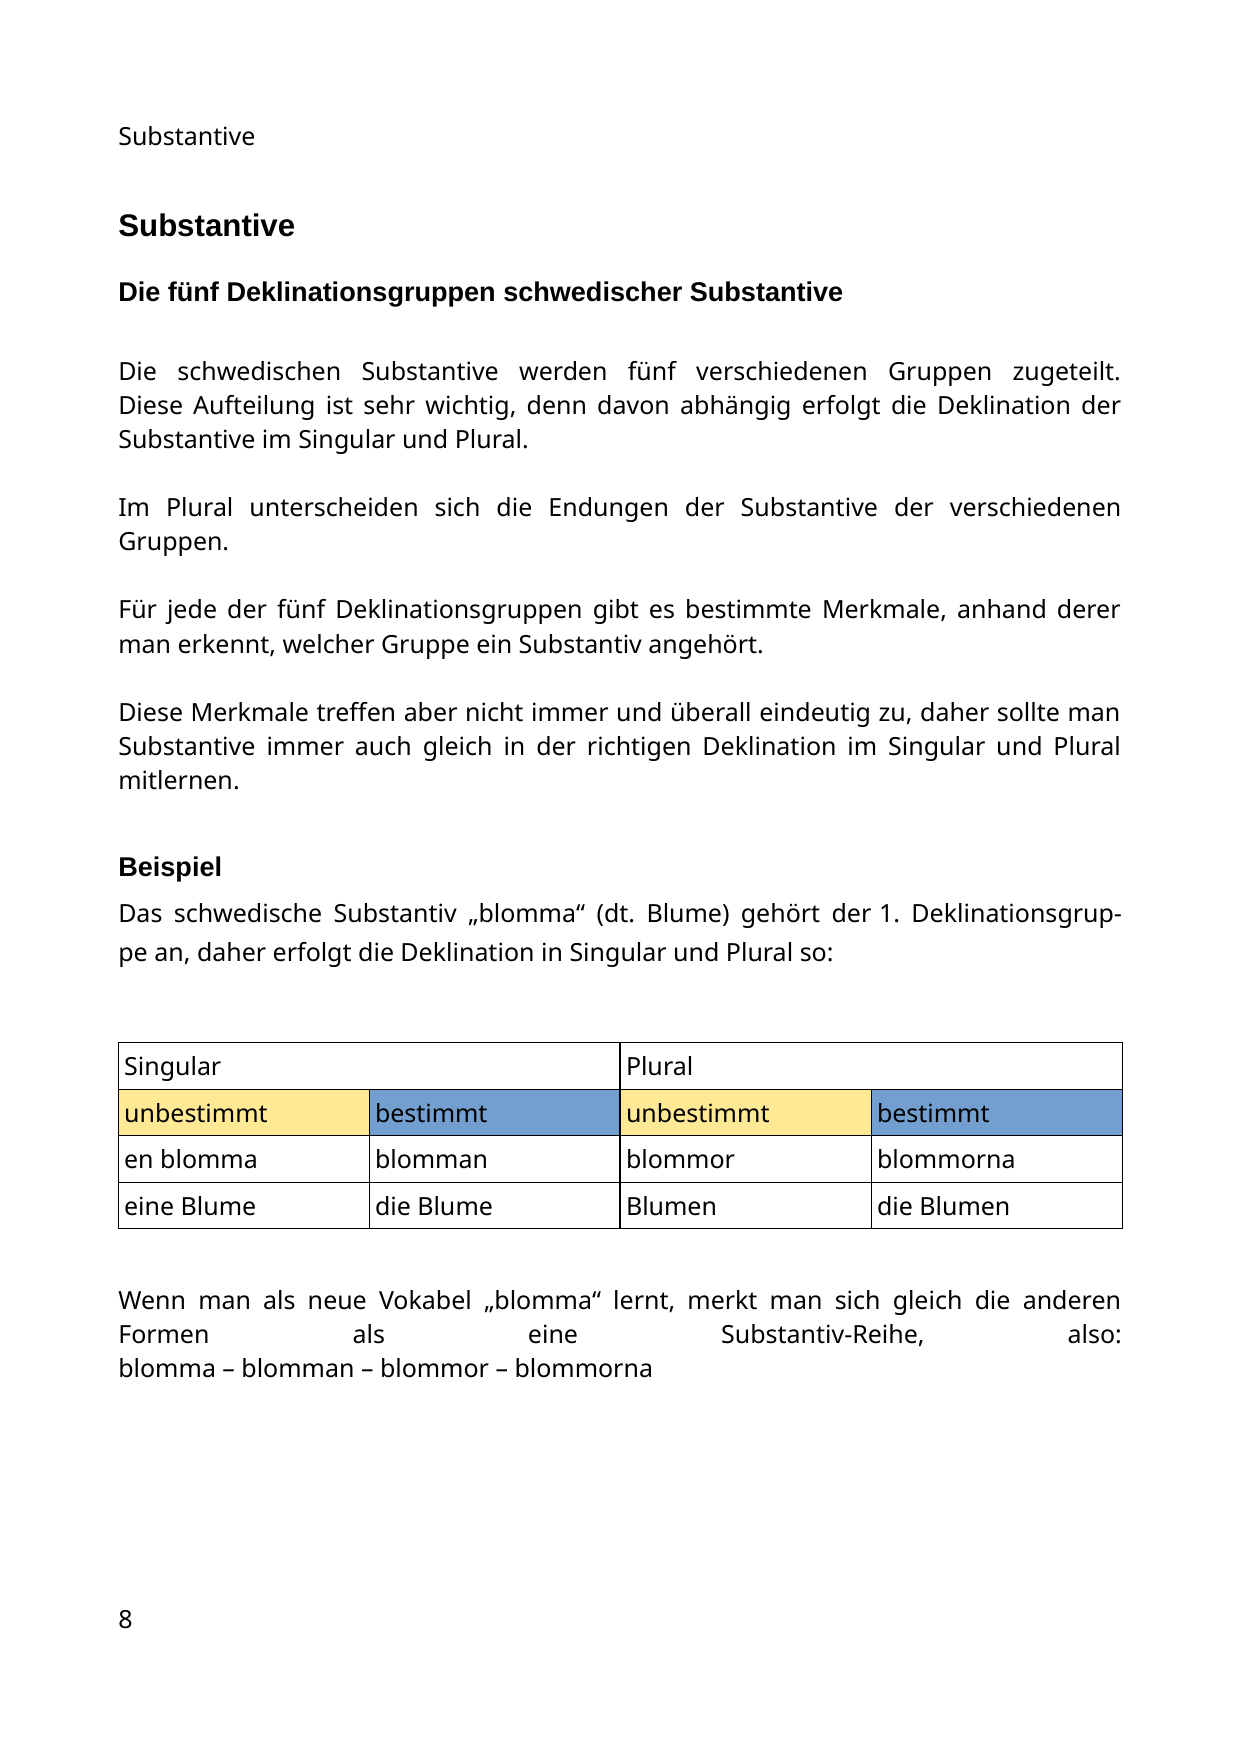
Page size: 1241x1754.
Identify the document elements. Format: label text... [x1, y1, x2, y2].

text Die schwedischen Substantive werden fünf verschiedenen Gruppen zugeteilt. Diese Aufteilung ist sehr wichtig, denn davon abhängig erfolgt die Deklination der Substantive im Singular und Plural. [118, 354, 1122, 456]
table_cell en blomma [119, 1136, 369, 1182]
subtitle Die fünf Deklinationsgruppen schwedischer Substantive [118, 276, 1122, 307]
table_cell die Blume [370, 1183, 619, 1228]
text Das schwedische Substantiv „blomma“ (dt. Blume) gehört der 1. Deklinationsgrup-pe an, daher erfolgt die Deklination in Singular und Plural so: [118, 895, 1122, 968]
text Diese Merkmale treffen aber nicht immer und überall eindeutig zu, daher sollte man Substantive immer auch gleich in der richtigen Deklination im Singular und Plural mitlernen. [118, 694, 1122, 797]
subtitle Beispiel [118, 851, 1122, 883]
subtitle Substantive [118, 207, 1122, 243]
table_cell Blumen [621, 1183, 871, 1228]
table_header Singular [119, 1043, 619, 1088]
table_cell blommorna [872, 1136, 1122, 1182]
table_cell unbestimmt [119, 1090, 369, 1135]
table_cell bestimmt [370, 1090, 619, 1135]
table_cell blomman [370, 1136, 619, 1182]
text Im Plural unterscheiden sich die Endungen der Substantive der verschiedenen Gruppen. [118, 490, 1122, 558]
table_cell unbestimmt [621, 1090, 871, 1135]
table_cell eine Blume [119, 1183, 369, 1228]
text Wenn man als neue Vokabel „blomma“ lernt, merkt man sich gleich die anderen Formen als eine Substantiv-Reihe, also: blomma – blomman – blommor – blommorna [118, 1283, 1122, 1385]
table_header Plural [621, 1043, 1122, 1088]
text Für jede der fünf Deklinationsgruppen gibt es bestimmte Merkmale, anhand derer man erkennt, welcher Gruppe ein Substantiv angehört. [118, 592, 1122, 660]
table_cell die Blumen [872, 1183, 1122, 1228]
table_cell bestimmt [872, 1090, 1122, 1135]
table_cell blommor [621, 1136, 871, 1182]
